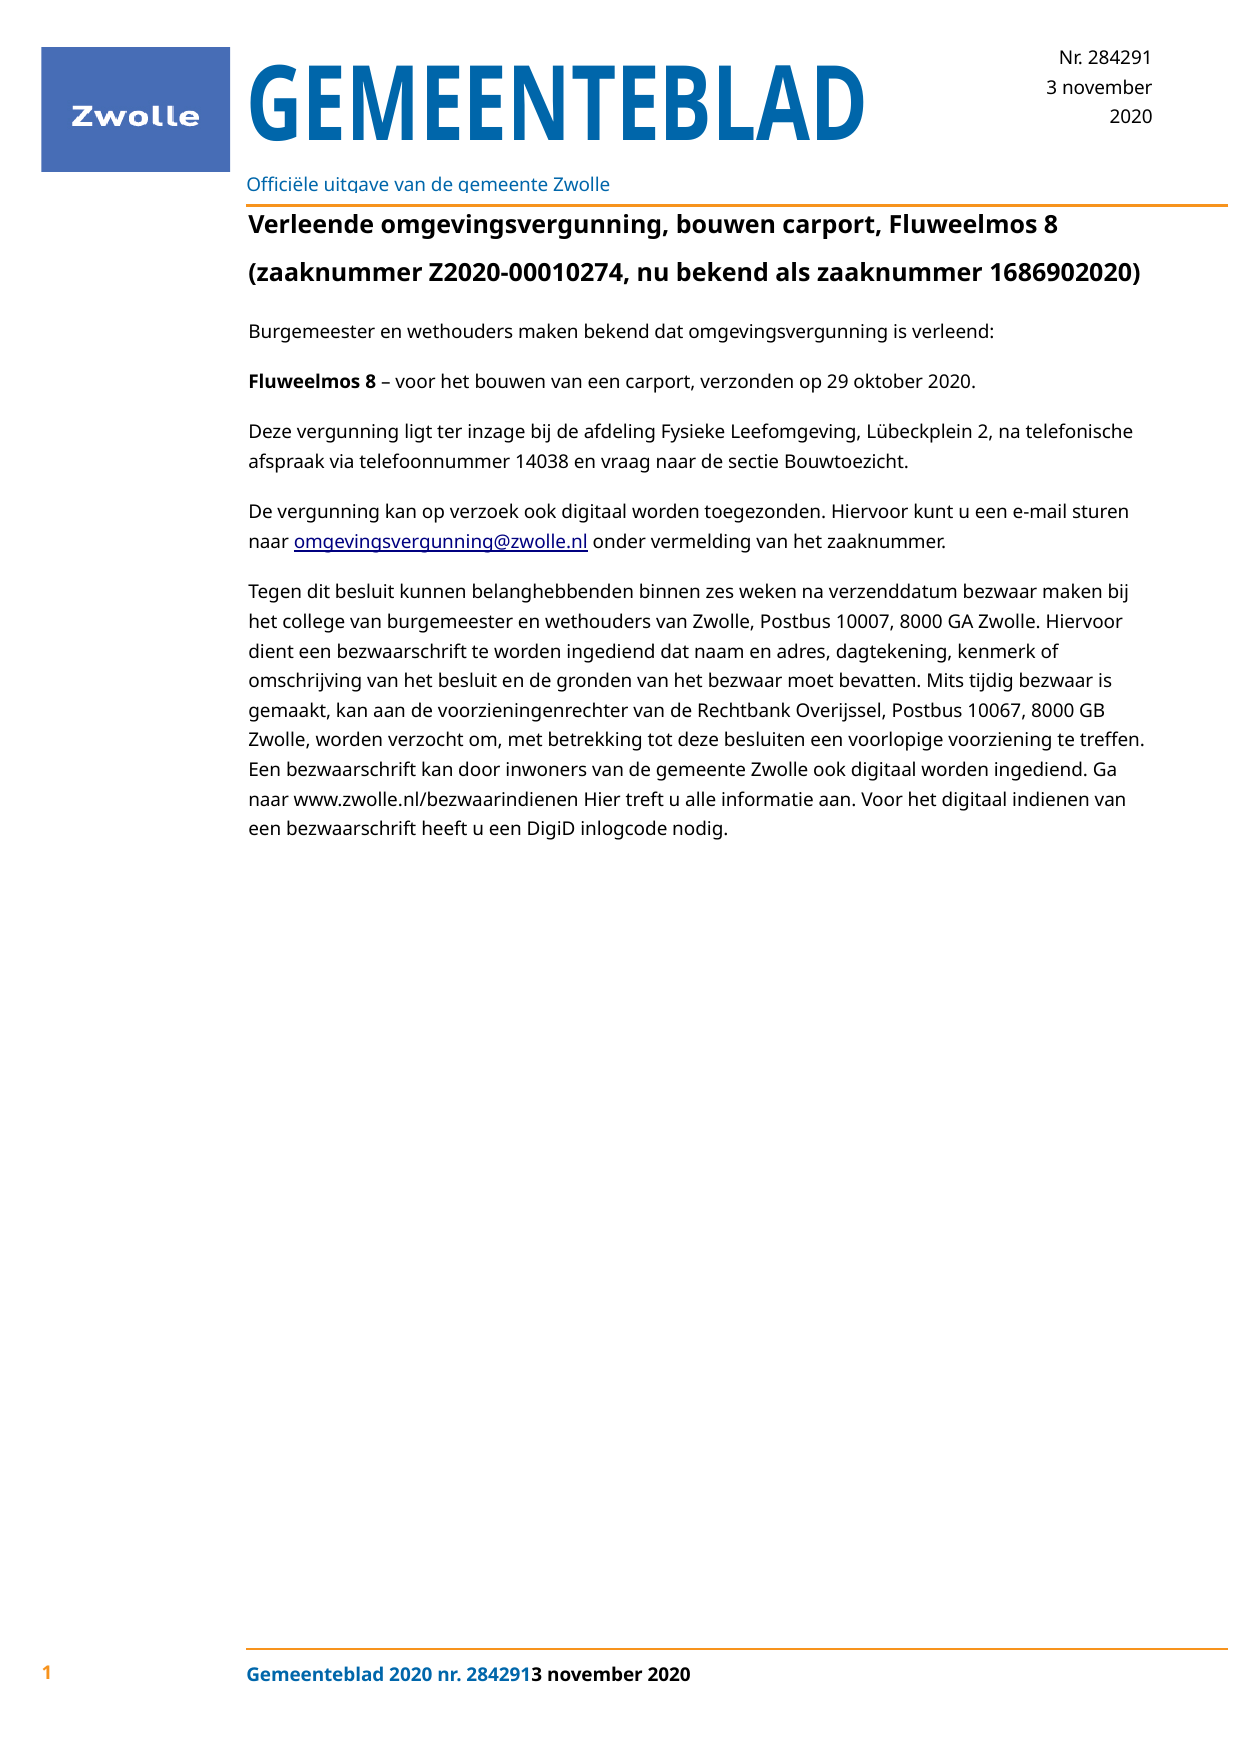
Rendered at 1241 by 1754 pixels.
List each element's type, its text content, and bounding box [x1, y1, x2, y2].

text Tegen dit besluit kunnen belanghebbenden binnen zes weken na verzenddatum bezwaar maken bij het college van burgemeester en wethouders van Zwolle, Postbus 10007, 8000 GA Zwolle. Hiervoor dient een bezwaarschrift te worden ingediend dat naam en adres, dagtekening, kenmerk of omschrijving van het besluit en de gronden van het bezwaar moet bevatten. Mits tijdig bezwaar is gemaakt, kan aan de voorzieningenrechter van de Rechtbank Overijssel, Postbus 10067, 8000 GB Zwolle, worden verzocht om, met betrekking tot deze besluiten een voorlopige voorziening te treffen. Een bezwaarschrift kan door inwoners van de gemeente Zwolle ook digitaal worden ingediend. Ga naar www.zwolle.nl/bezwaarindienen Hier treft u alle informatie aan. Voor het digitaal indienen van een bezwaarschrift heeft u een DigiD inlogcode nodig. [248, 579, 1152, 841]
text Burgemeester en wethouders maken bekend dat omgevingsvergunning is verleend: [248, 318, 1152, 344]
text De vergunning kan op verzoek ook digitaal worden toegezonden. Hiervoor kunt u een e-mail sturen naar omgevingsvergunning@zwolle.nl onder vermelding van het zaaknummer. [248, 499, 1152, 554]
picture [41, 47, 231, 172]
text Deze vergunning ligt ter inzage bij de afdeling Fysieke Leefomgeving, Lübeckplein 2, na telefonische afspraak via telefoonnummer 14038 en vraag naar de sectie Bouwtoezicht. [248, 419, 1152, 474]
text Verleende omgevingsvergunning, bouwen carport, Fluweelmos 8 (zaaknummer Z2020-00010274, nu bekend als zaaknummer 1686902020) [248, 207, 1152, 288]
text Fluweelmos 8 – voor het bouwen van een carport, verzonden op 29 oktober 2020. [248, 368, 1152, 394]
